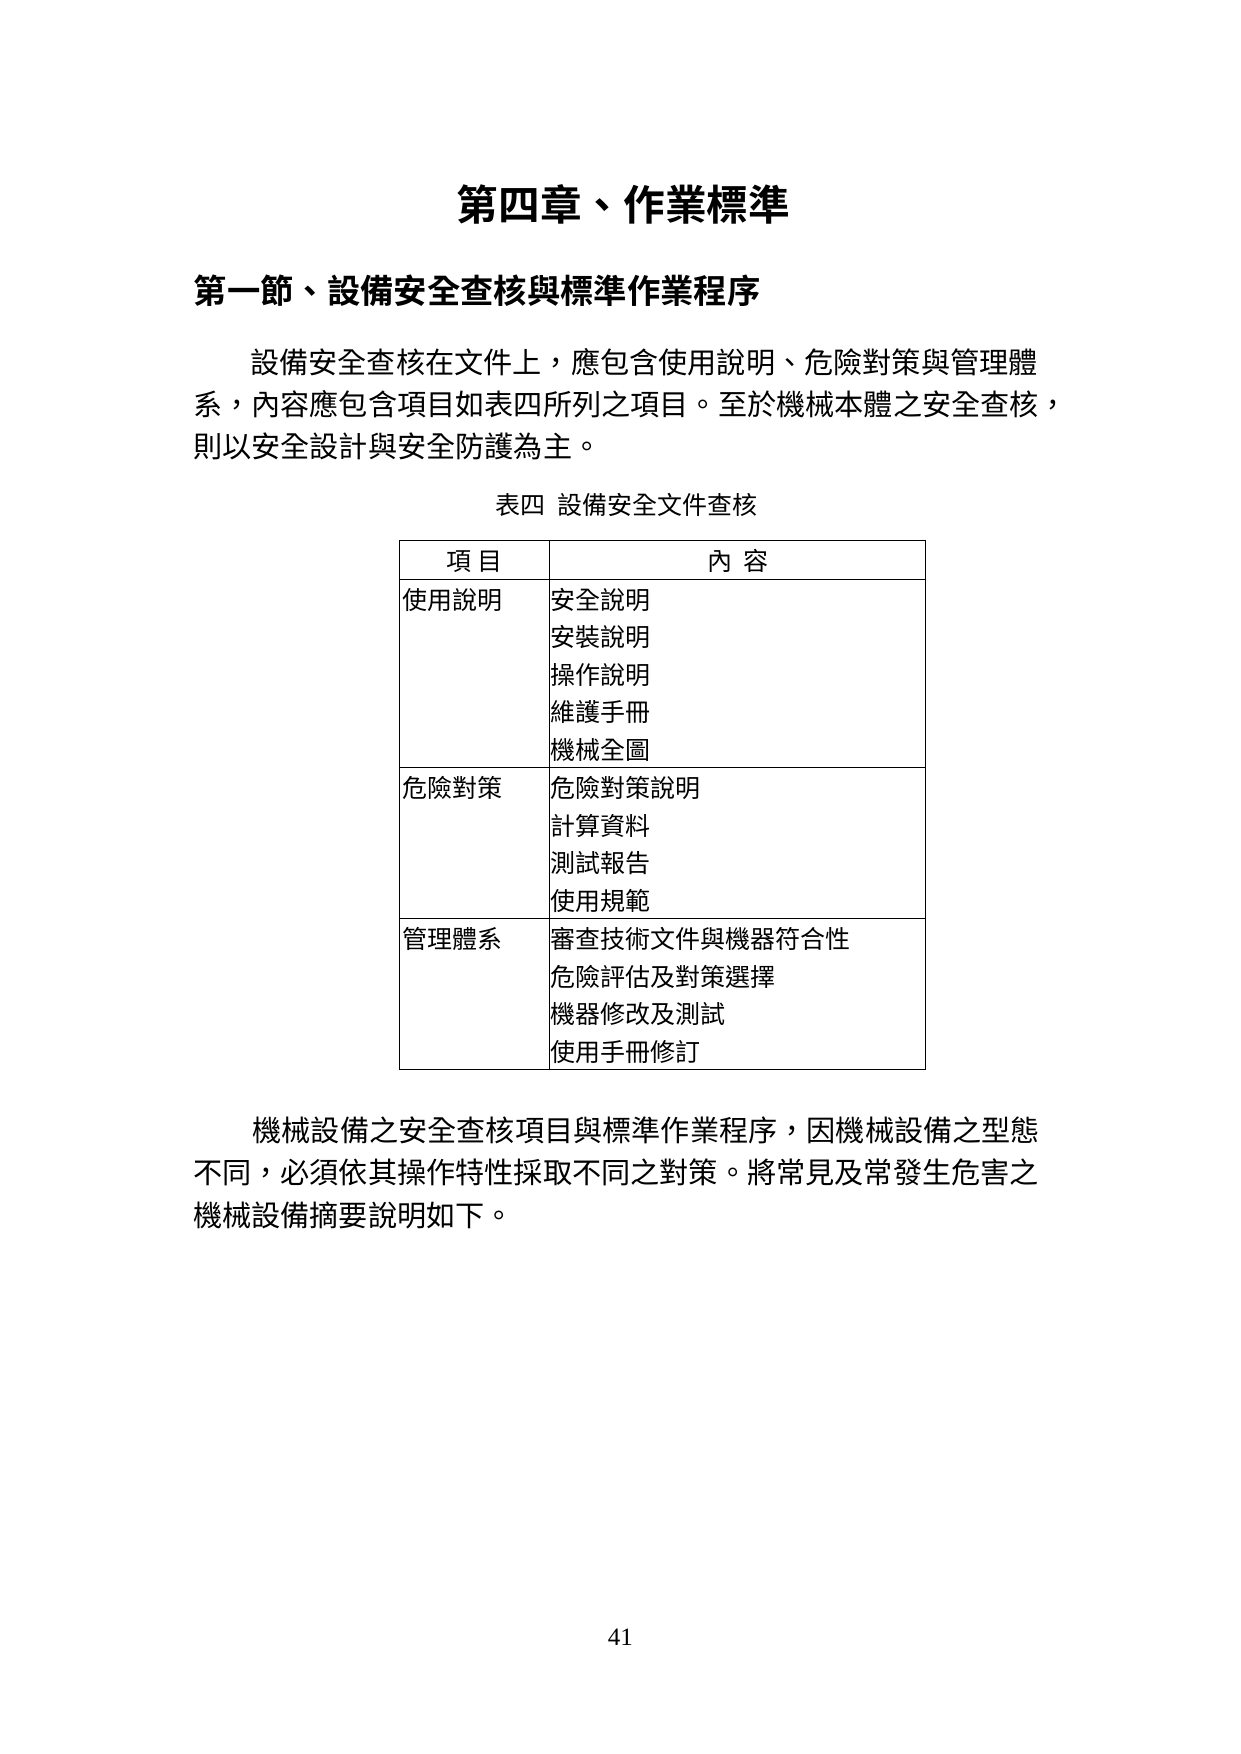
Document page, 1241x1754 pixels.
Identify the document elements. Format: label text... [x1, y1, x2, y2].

subtitle 第一節、設備安全查核與標準作業程序 [193, 252, 1053, 327]
table_cell 審查技術文件與機器符合性 危險評估及對策選擇 機器修改及測試 使用手冊修訂 [550, 919, 925, 1069]
table_cell 使用說明 [400, 580, 549, 767]
table_cell 安全說明 安裝說明 操作說明 維護手冊 機械全圖 [550, 580, 925, 767]
text 機械設備之安全查核項目與標準作業程序，因機械設備之型態不同，必須依其操作特性採取不同之對策。將常見及常發生危害之機械設備摘要說明如下。 [193, 1108, 1053, 1235]
subtitle 第四章、作業標準 [193, 164, 1053, 239]
text 設備安全查核在文件上，應包含使用說明、危險對策與管理體系，內容應包含項目如表四所列之項目。至於機械本體之安全查核，則以安全設計與安全防護為主。 [193, 339, 1053, 466]
table_cell 危險對策 [400, 768, 549, 918]
table_cell 管理體系 [400, 919, 549, 1069]
text 表四 設備安全文件查核 [200, 485, 1053, 521]
table_header 內 容 [550, 541, 925, 579]
table_cell 危險對策說明 計算資料 測試報告 使用規範 [550, 768, 925, 918]
table_header 項 目 [400, 541, 549, 579]
